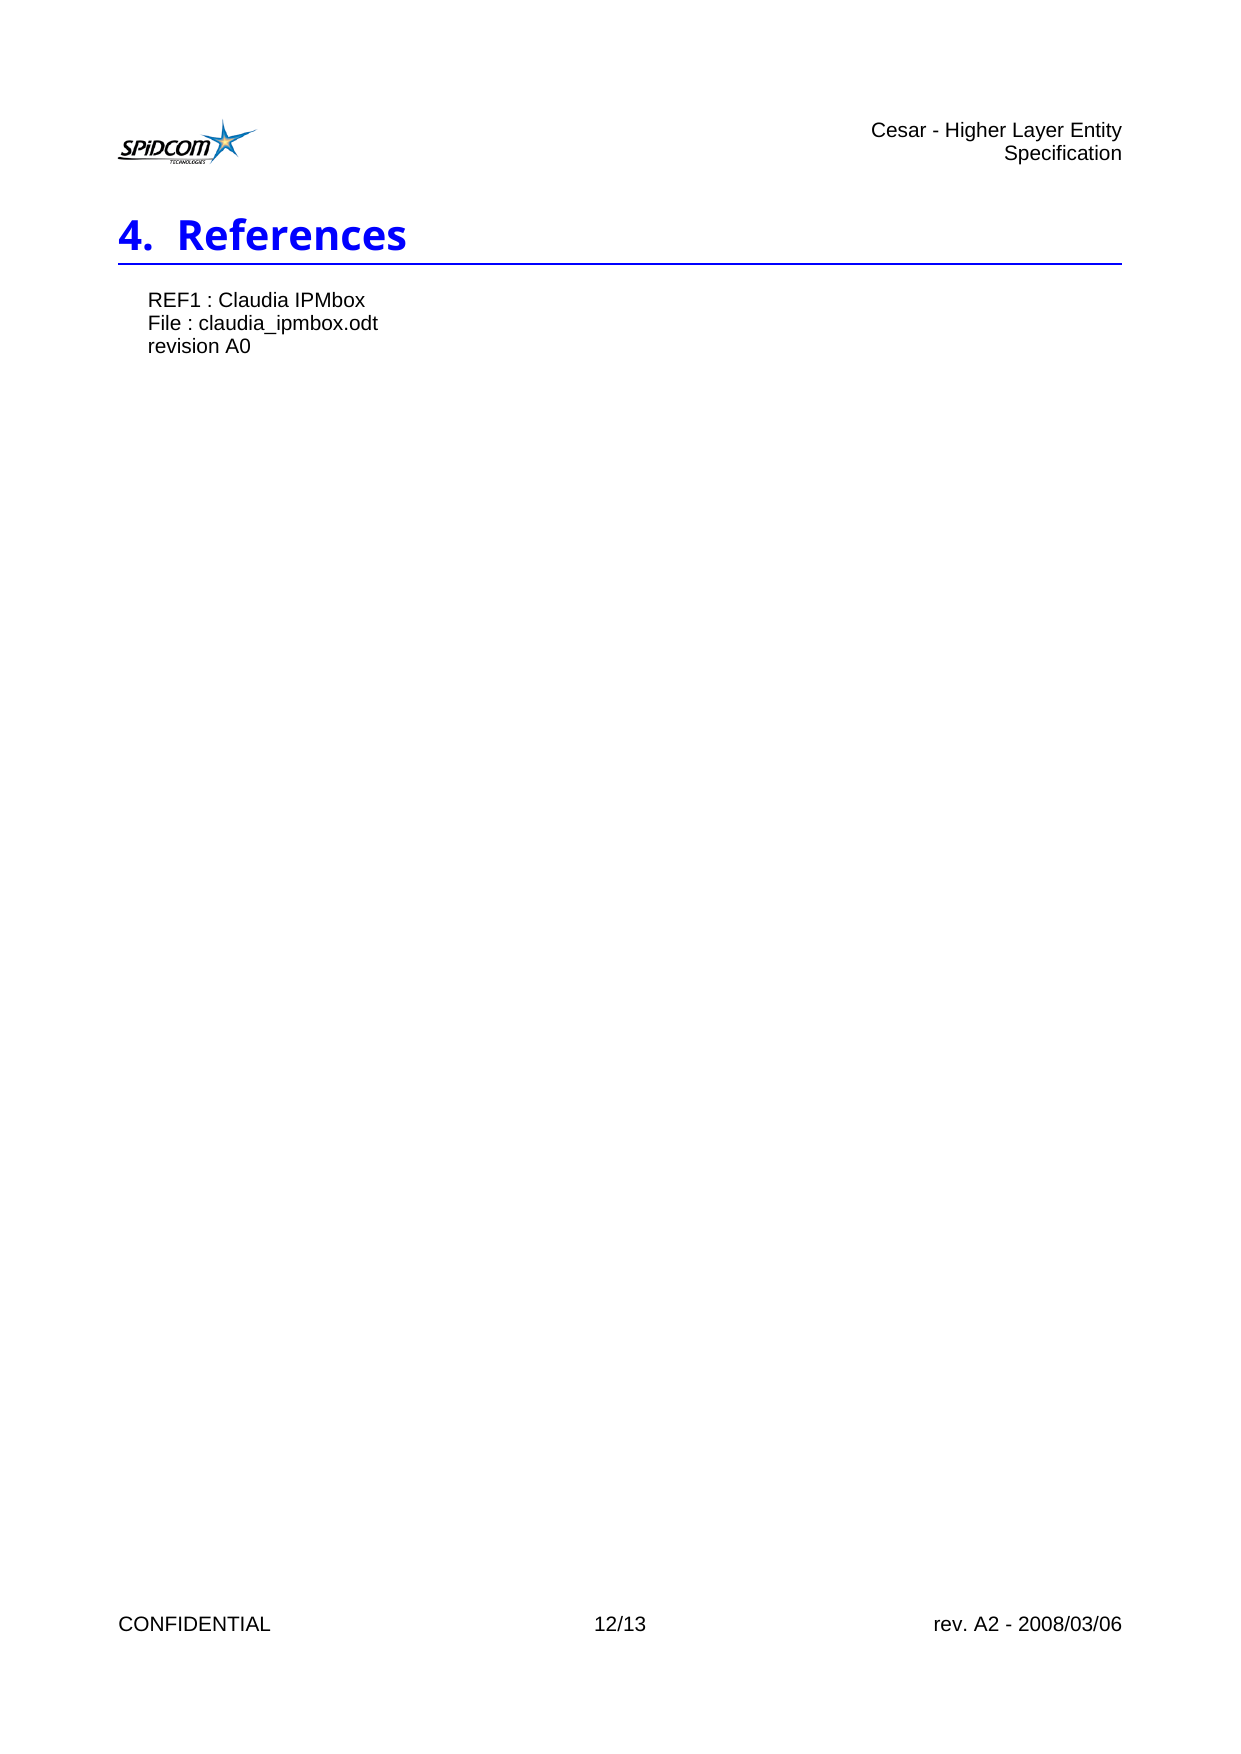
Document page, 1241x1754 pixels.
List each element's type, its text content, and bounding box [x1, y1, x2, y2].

text revision A0 [148, 335, 1122, 358]
picture [117, 118, 258, 165]
subtitle References [118, 206, 1122, 263]
text File : claudia_ipmbox.odt [148, 312, 1122, 335]
text REF1 : Claudia IPMbox [148, 288, 1122, 312]
